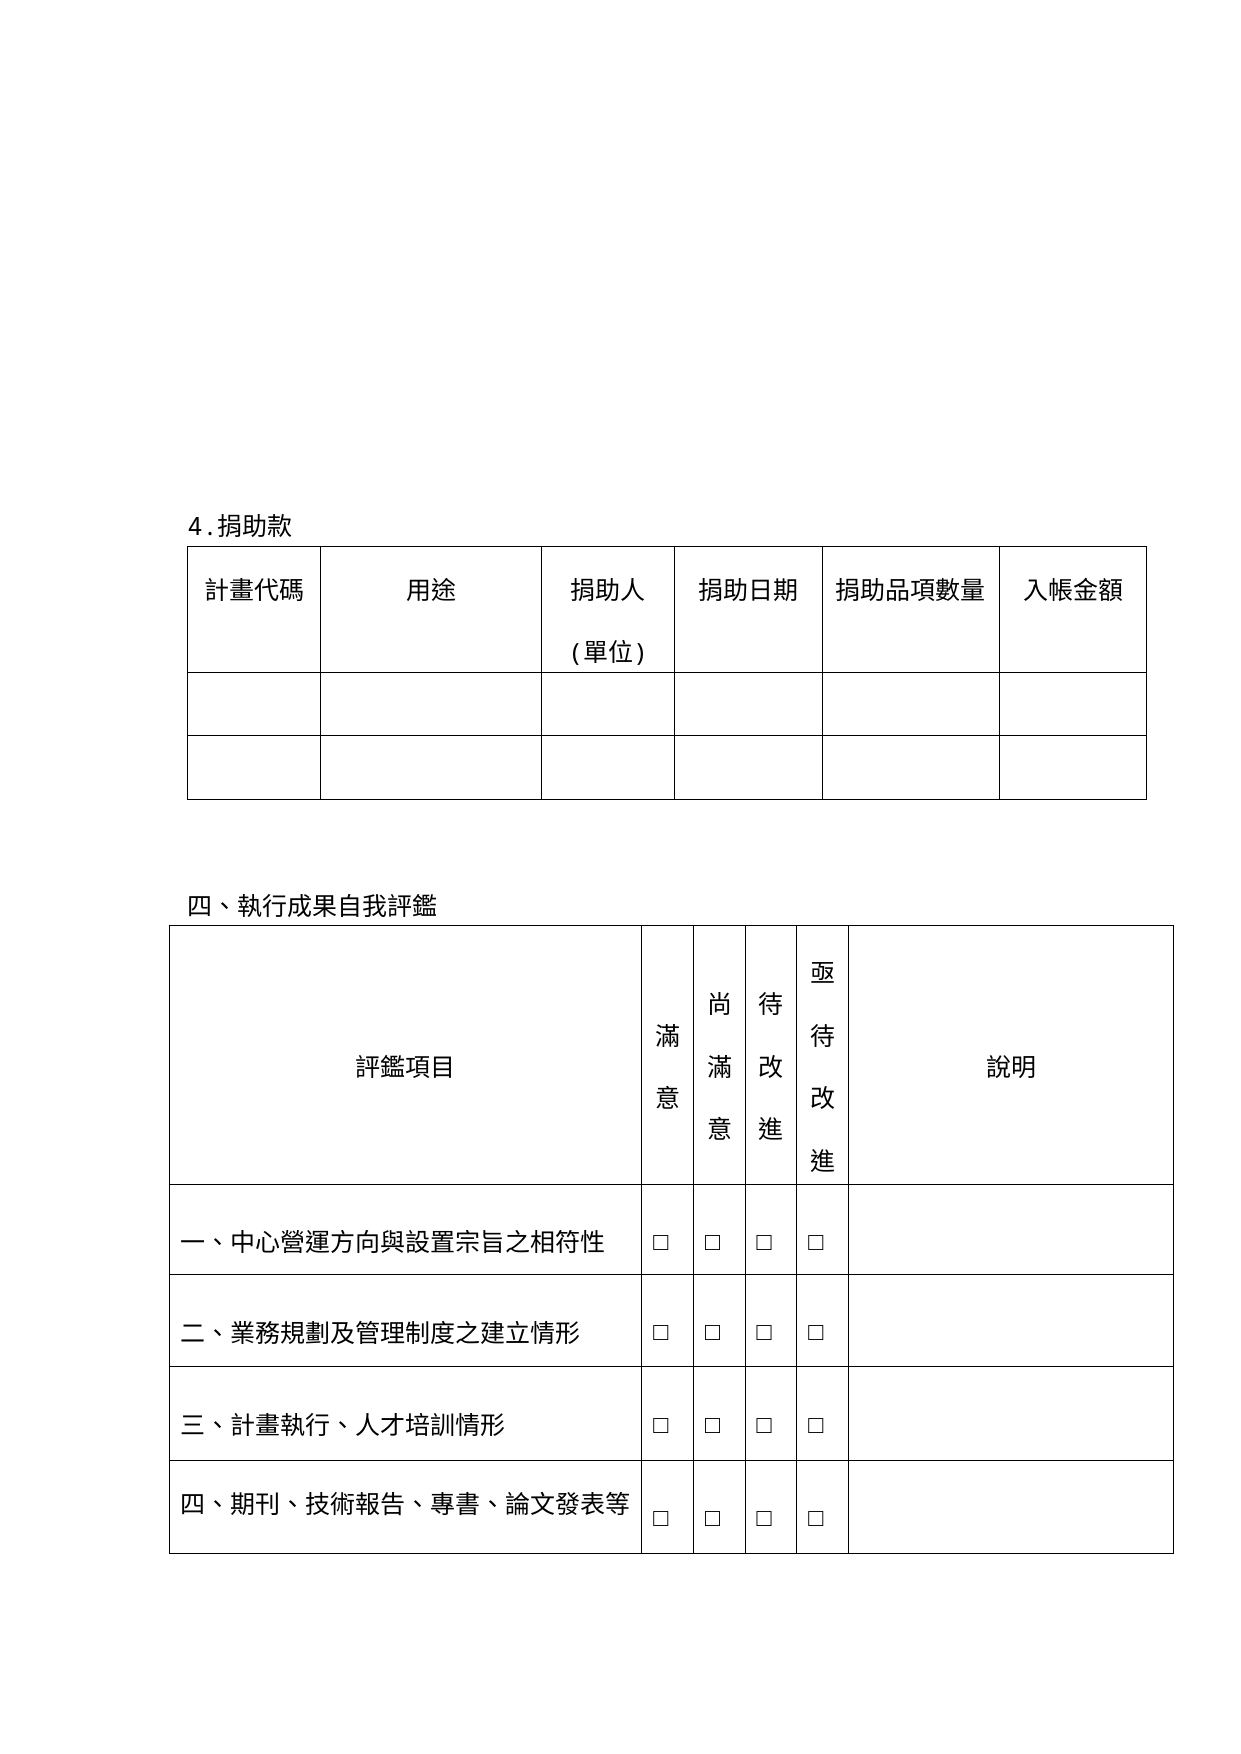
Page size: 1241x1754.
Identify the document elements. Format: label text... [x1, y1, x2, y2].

table_cell [1000, 736, 1146, 799]
table_cell [849, 1275, 1173, 1366]
table_header 亟待改進 [797, 926, 848, 1184]
table_header 入帳金額 [1000, 547, 1146, 672]
table_cell □ [797, 1461, 848, 1552]
table_cell □ [694, 1461, 745, 1552]
table_cell 二、業務規劃及管理制度之建立情形 [170, 1275, 641, 1366]
table_cell [849, 1185, 1173, 1274]
table_header 用途 [321, 547, 541, 672]
table_cell □ [694, 1185, 745, 1274]
table_cell □ [642, 1461, 693, 1552]
table_header 評鑑項目 [170, 926, 641, 1184]
table_cell □ [746, 1185, 796, 1274]
table_header 捐助日期 [675, 547, 822, 672]
table_cell [542, 673, 674, 735]
table_cell □ [642, 1275, 693, 1366]
table_cell 一、中心營運方向與設置宗旨之相符性 [170, 1185, 641, 1274]
table_cell [1000, 673, 1146, 735]
table_cell □ [746, 1367, 796, 1460]
table_cell □ [746, 1461, 796, 1552]
table_cell [542, 736, 674, 799]
table_header 滿意 [642, 926, 693, 1184]
table_header 捐助人 (單位) [542, 547, 674, 672]
table_cell [849, 1461, 1173, 1552]
table_cell 三、計畫執行、人才培訓情形 [170, 1367, 641, 1460]
table_cell 四、期刊、技術報告、專書、論文發表等學術研究成果情形 [170, 1461, 641, 1552]
table_cell [849, 1367, 1173, 1460]
table_header 捐助品項數量 [823, 547, 999, 672]
text 四、執行成果自我評鑑 [187, 862, 1053, 925]
table_cell □ [642, 1185, 693, 1274]
table_cell [823, 736, 999, 799]
table_cell [321, 736, 541, 799]
table_cell [675, 673, 822, 735]
table_cell [188, 673, 320, 735]
table_cell [321, 673, 541, 735]
table_cell [188, 736, 320, 799]
table_cell □ [642, 1367, 693, 1460]
table_header 說明 [849, 926, 1173, 1184]
table_cell □ [797, 1275, 848, 1366]
table_cell □ [694, 1367, 745, 1460]
table_header 待改進 [746, 926, 796, 1184]
table_cell □ [797, 1367, 848, 1460]
table_cell □ [694, 1275, 745, 1366]
table_header 計畫代碼 [188, 547, 320, 672]
table_cell [675, 736, 822, 799]
text 4.捐助款 [187, 483, 1053, 546]
table_header 尚滿意 [694, 926, 745, 1184]
table_cell □ [797, 1185, 848, 1274]
table_cell [823, 673, 999, 735]
table_cell □ [746, 1275, 796, 1366]
